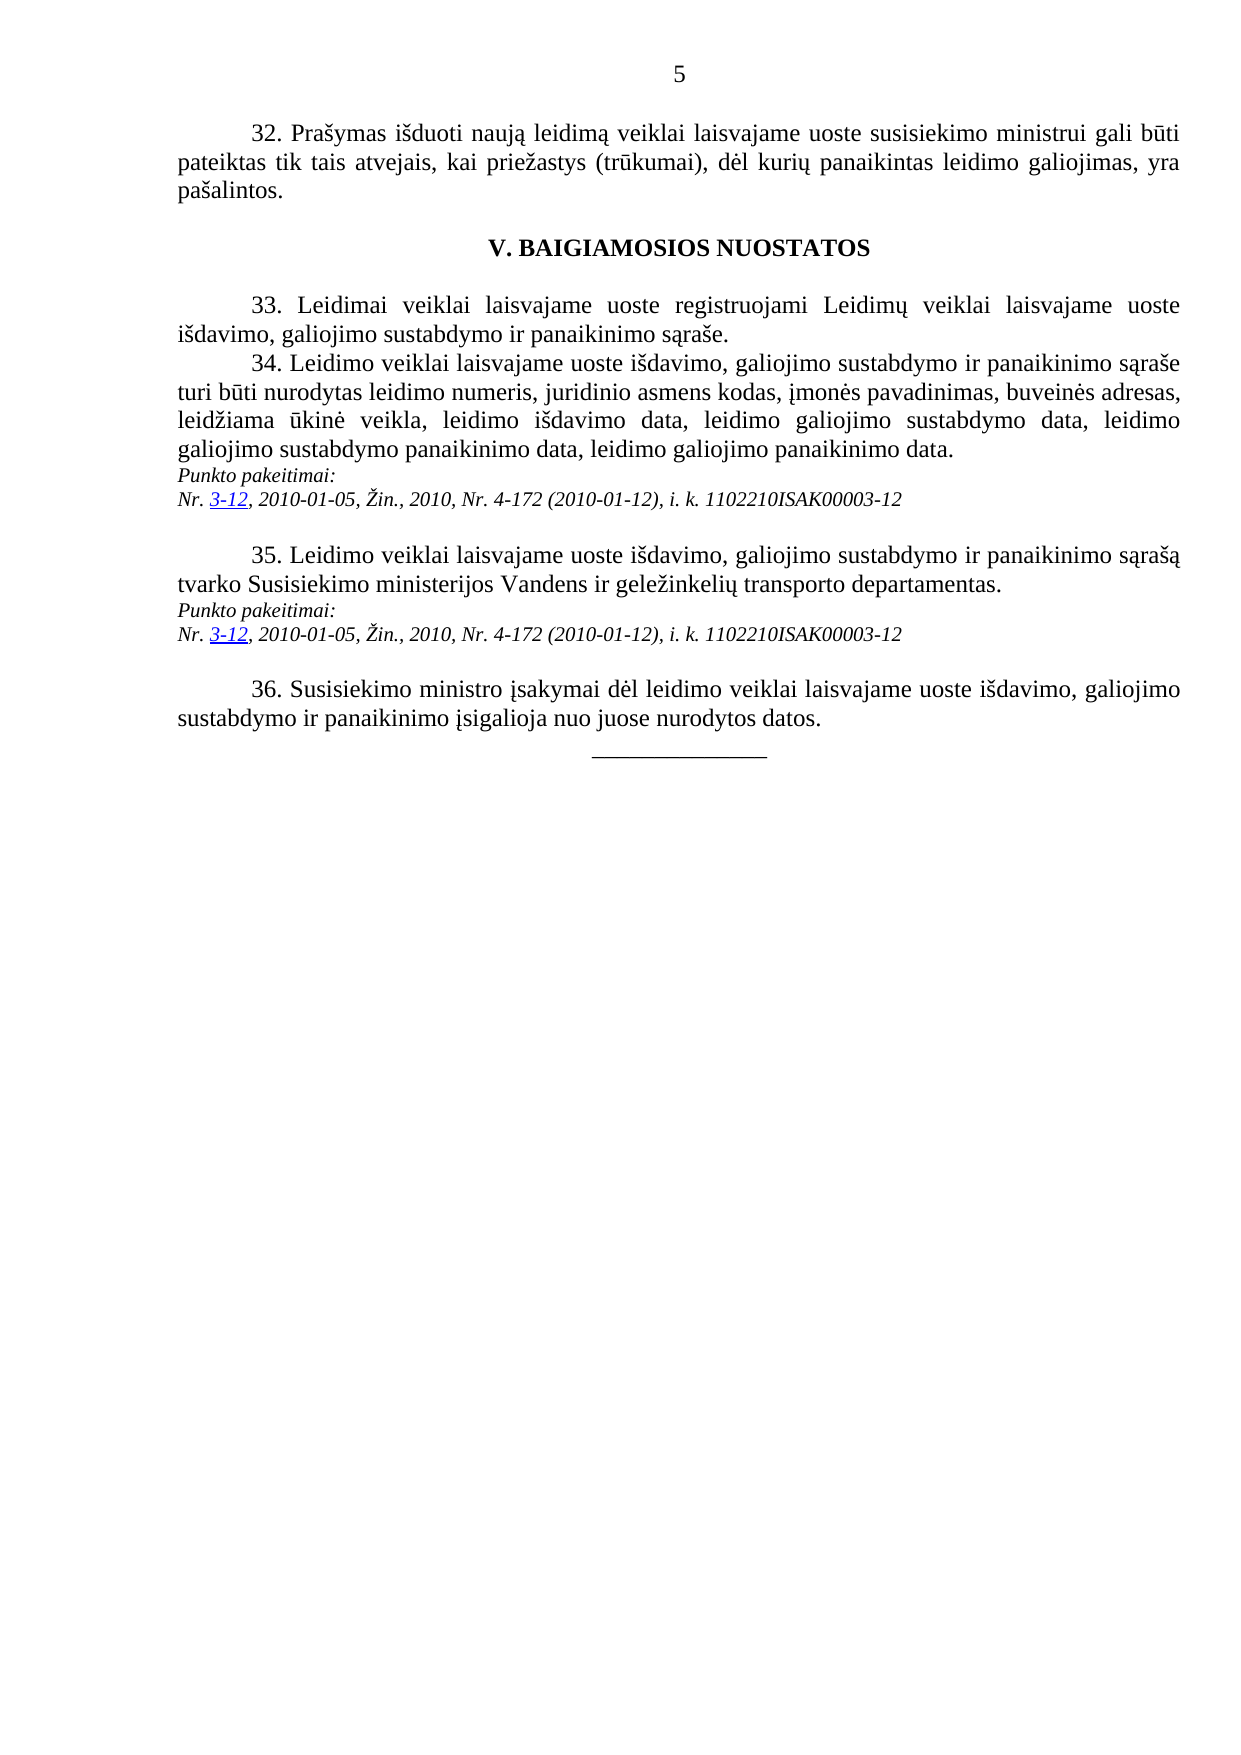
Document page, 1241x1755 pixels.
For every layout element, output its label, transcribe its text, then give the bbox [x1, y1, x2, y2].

text 34. Leidimo veiklai laisvajame uoste išdavimo, galiojimo sustabdymo ir panaikinimo sąraše turi būti nurodytas leidimo numeris, juridinio asmens kodas, įmonės pavadinimas, buveinės adresas, leidžiama ūkinė veikla, leidimo išdavimo data, leidimo galiojimo sustabdymo data, leidimo galiojimo sustabdymo panaikinimo data, leidimo galiojimo panaikinimo data. [177, 348, 1181, 463]
text 32. Prašymas išduoti naują leidimą veiklai laisvajame uoste susisiekimo ministrui gali būti pateiktas tik tais atvejais, kai priežastys (trūkumai), dėl kurių panaikintas leidimo galiojimas, yra pašalintos. [177, 118, 1181, 204]
text 36. Susisiekimo ministro įsakymai dėl leidimo veiklai laisvajame uoste išdavimo, galiojimo sustabdymo ir panaikinimo įsigalioja nuo juose nurodytos datos. [177, 674, 1181, 732]
text Punkto pakeitimai: [177, 597, 1181, 622]
text Punkto pakeitimai: [177, 463, 1181, 487]
text 35. Leidimo veiklai laisvajame uoste išdavimo, galiojimo sustabdymo ir panaikinimo sąrašą tvarko Susisiekimo ministerijos Vandens ir geležinkelių transporto departamentas. [177, 540, 1181, 597]
text Nr. 3-12, 2010-01-05, Žin., 2010, Nr. 4-172 (2010-01-12), i. k. 1102210ISAK00003-12 [177, 487, 1181, 511]
text Nr. 3-12, 2010-01-05, Žin., 2010, Nr. 4-172 (2010-01-12), i. k. 1102210ISAK00003-12 [177, 622, 1181, 646]
text V. BAIGIAMOSIOS NUOSTATOS [177, 233, 1181, 262]
text ______________ [177, 732, 1181, 761]
text 33. Leidimai veiklai laisvajame uoste registruojami Leidimų veiklai laisvajame uoste išdavimo, galiojimo sustabdymo ir panaikinimo sąraše. [177, 291, 1181, 348]
